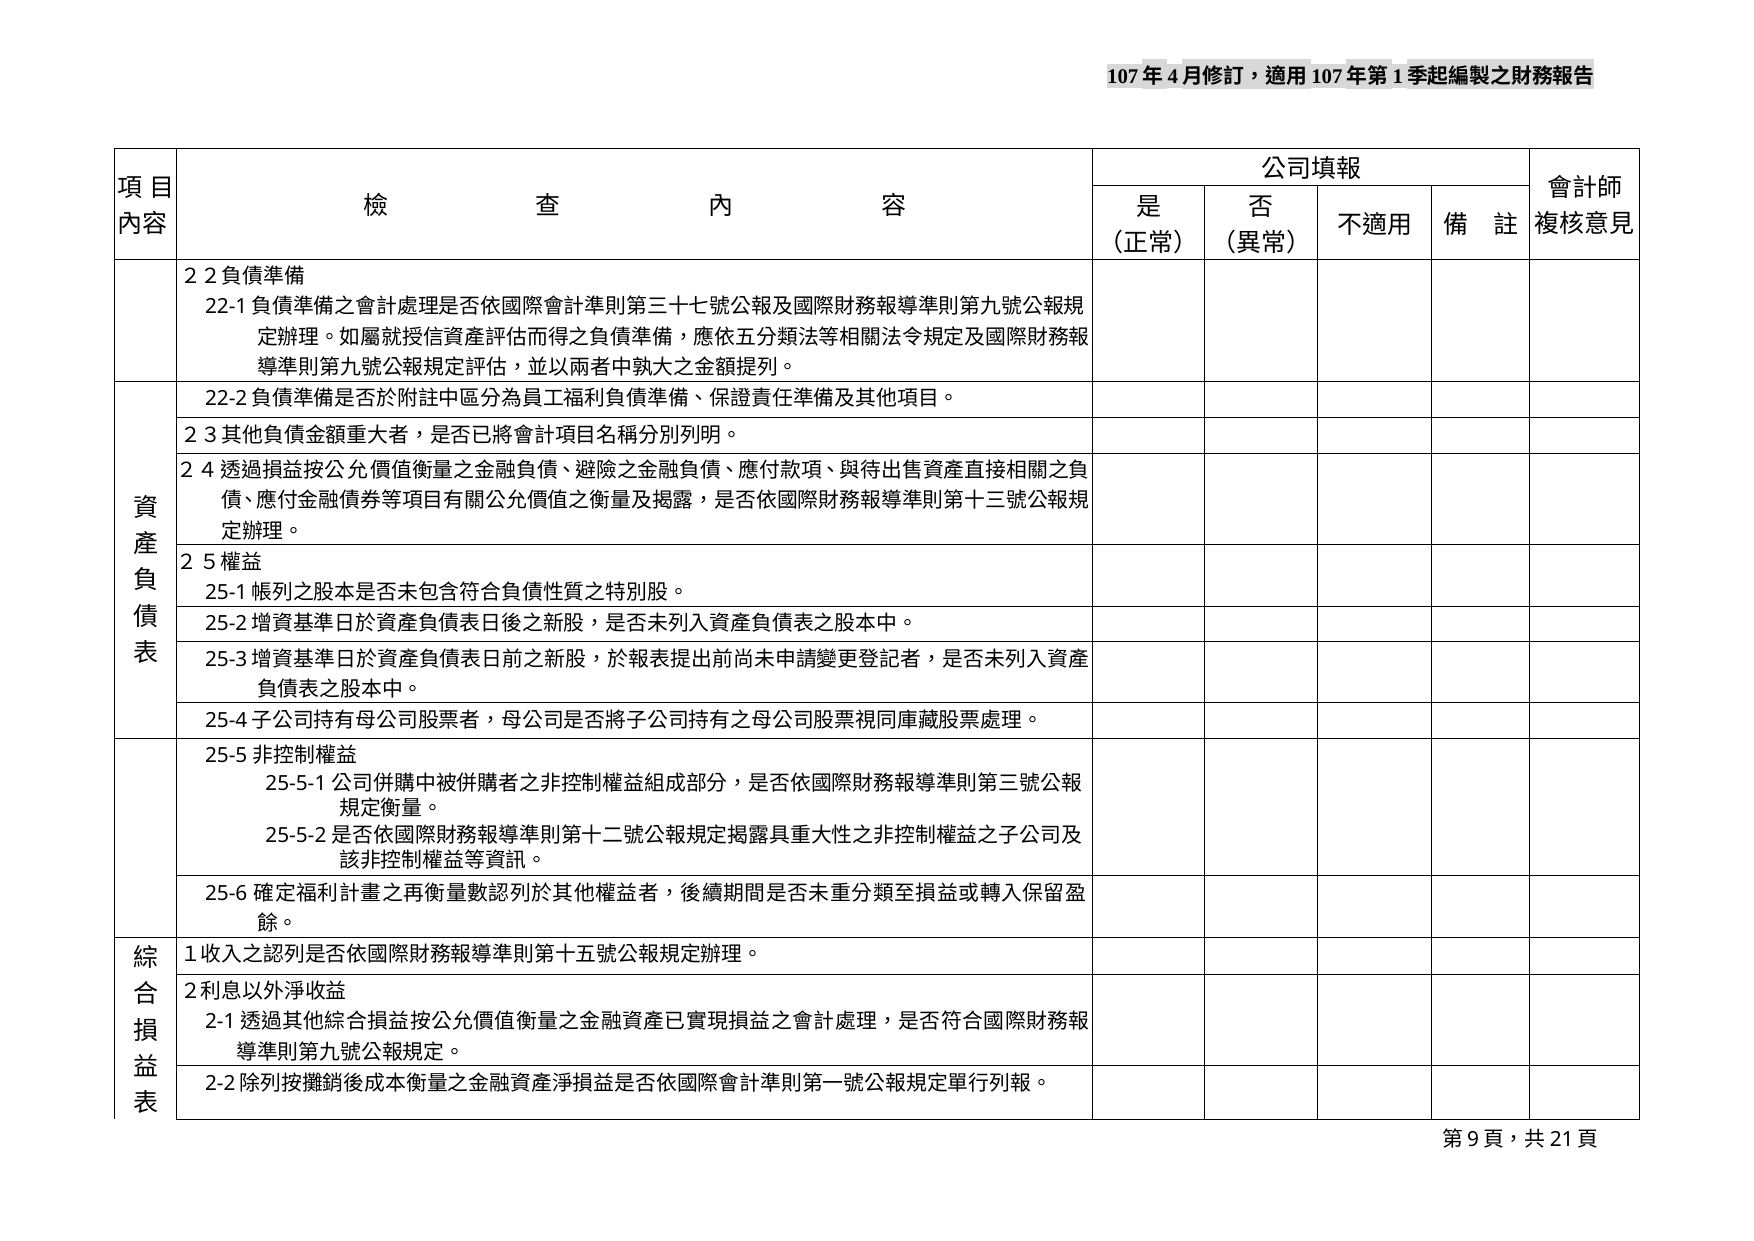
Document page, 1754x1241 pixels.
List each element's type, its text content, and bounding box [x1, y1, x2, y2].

table_cell [1318, 975, 1431, 1065]
table_cell [1318, 454, 1431, 544]
table_cell [115, 739, 176, 875]
table_cell 否 （異常） [1205, 186, 1317, 258]
table_cell [1432, 454, 1529, 544]
table_cell [1318, 1066, 1431, 1119]
table_cell [1432, 876, 1529, 937]
table_cell [1205, 975, 1317, 1065]
table_cell [1205, 545, 1317, 606]
table_cell [1205, 607, 1317, 641]
table_cell [115, 875, 176, 937]
table_cell ２４透過損益按公允價值衡量之金融負債、避險之金融負債、應付款項、與待出售資產直接相關之負債、應付金融債券等項目有關公允價值之衡量及揭露，是否依國際財務報導準則第十三號公報規定辦理。 [177, 454, 1092, 544]
table_cell [1318, 382, 1431, 417]
table_cell [1318, 876, 1431, 937]
table_cell [1318, 739, 1431, 875]
table_cell [1530, 739, 1639, 875]
table_cell 25-2增資基準日於資產負債表日後之新股，是否未列入資產負債表之股本中。 [177, 607, 1092, 641]
table_cell [1205, 703, 1317, 737]
table_cell [1093, 382, 1204, 417]
table_cell [1205, 418, 1317, 452]
table_header 檢 查 內 容 [177, 149, 1092, 258]
table_cell [1530, 975, 1639, 1065]
table_cell 22-2負債準備是否於附註中區分為員工福利負債準備、保證責任準備及其他項目。 [177, 382, 1092, 417]
table_cell 25-3增資基準日於資產負債表日前之新股，於報表提出前尚未申請變更登記者，是否未列入資產負債表之股本中。 [177, 642, 1092, 702]
table_cell [1205, 382, 1317, 417]
table_cell [1205, 938, 1317, 973]
table_cell [1205, 739, 1317, 875]
table_cell [1205, 642, 1317, 702]
table_cell [1432, 418, 1529, 452]
table_cell [1318, 642, 1431, 702]
table_cell ２２負債準備 22-1負債準備之會計處理是否依國際會計準則第三十七號公報及國際財務報導準則第九號公報規定辦理。如屬就授信資產評估而得之負債準備，應依五分類法等相關法令規定及國際財務報導準則第九號公報規定評估，並以兩者中孰大之金額提列。 [177, 260, 1092, 381]
table_cell [1093, 607, 1204, 641]
table_cell [1432, 607, 1529, 641]
table_cell [1205, 1066, 1317, 1119]
table_cell 是 （正常） [1093, 186, 1204, 258]
table_cell [1432, 703, 1529, 737]
table_cell [1432, 545, 1529, 606]
table_cell [1530, 607, 1639, 641]
table_cell [1530, 1066, 1639, 1119]
table_cell [1318, 703, 1431, 737]
table_cell [115, 382, 176, 417]
table_cell [1093, 642, 1204, 702]
table_cell [1432, 260, 1529, 381]
table_header 項目內容 [115, 149, 176, 258]
table_cell 25-5 非控制權益 25-5-1 公司併購中被併購者之非控制權益組成部分，是否依國際財務報導準則第三號公報規定衡量。 25-5-2 是否依國際財務報導準則第十二號公報規定揭露具重大性之非控制權益之子公司及該非控制權益等資訊。 [177, 739, 1092, 875]
table_cell [1432, 1066, 1529, 1119]
table_cell [1205, 454, 1317, 544]
table_cell [1205, 876, 1317, 937]
table_cell ２利息以外淨收益 2-1透過其他綜合損益按公允價值衡量之金融資產已實現損益之會計處理，是否符合國際財務報導準則第九號公報規定。 [177, 975, 1092, 1065]
table_cell [1530, 703, 1639, 737]
table_cell [1093, 703, 1204, 737]
table_cell ２５權益 25-1帳列之股本是否未包含符合負債性質之特別股。 [177, 545, 1092, 606]
table_cell [1530, 454, 1639, 544]
table_cell 2-2除列按攤銷後成本衡量之金融資產淨損益是否依國際會計準則第一號公報規定單行列報。 [177, 1066, 1092, 1119]
table_cell 綜 合 損 益 表 [115, 938, 176, 1119]
table_cell [1093, 418, 1204, 452]
table_header 會計師 複核意見 [1530, 149, 1639, 258]
table_cell [1432, 938, 1529, 973]
table_cell [1093, 739, 1204, 875]
table_cell 不適用 [1318, 186, 1431, 258]
table_cell [1093, 454, 1204, 544]
table_cell [1432, 642, 1529, 702]
table_cell [1318, 260, 1431, 381]
table_cell [1093, 876, 1204, 937]
table_cell [1093, 975, 1204, 1065]
table_cell [1530, 938, 1639, 973]
table_header 公司填報 [1093, 149, 1529, 185]
table_cell [1093, 260, 1204, 381]
table_cell [1530, 545, 1639, 606]
table_cell 資 產 負 債 表 [115, 417, 176, 737]
table_cell ２３其他負債金額重大者，是否已將會計項目名稱分別列明。 [177, 418, 1092, 452]
table_cell [1432, 382, 1529, 417]
table_cell [1432, 739, 1529, 875]
table_cell [1318, 607, 1431, 641]
table_cell [1093, 545, 1204, 606]
table_cell [1530, 876, 1639, 937]
table_cell 25-4子公司持有母公司股票者，母公司是否將子公司持有之母公司股票視同庫藏股票處理。 [177, 703, 1092, 737]
table_cell [1530, 642, 1639, 702]
table_cell [1530, 418, 1639, 452]
table_cell [1205, 260, 1317, 381]
table_cell [1318, 545, 1431, 606]
table_cell 備 註 [1432, 186, 1529, 258]
table_cell [115, 260, 176, 381]
table_cell [1530, 260, 1639, 381]
table_cell [1432, 975, 1529, 1065]
table_cell [1318, 418, 1431, 452]
table_cell [1093, 938, 1204, 973]
table_cell １收入之認列是否依國際財務報導準則第十五號公報規定辦理。 [177, 938, 1092, 973]
table_cell [1318, 938, 1431, 973]
table_cell 25-6 確定福利計畫之再衡量數認列於其他權益者，後續期間是否未重分類至損益或轉入保留盈餘。 [177, 876, 1092, 937]
table_cell [1093, 1066, 1204, 1119]
table_cell [1530, 382, 1639, 417]
